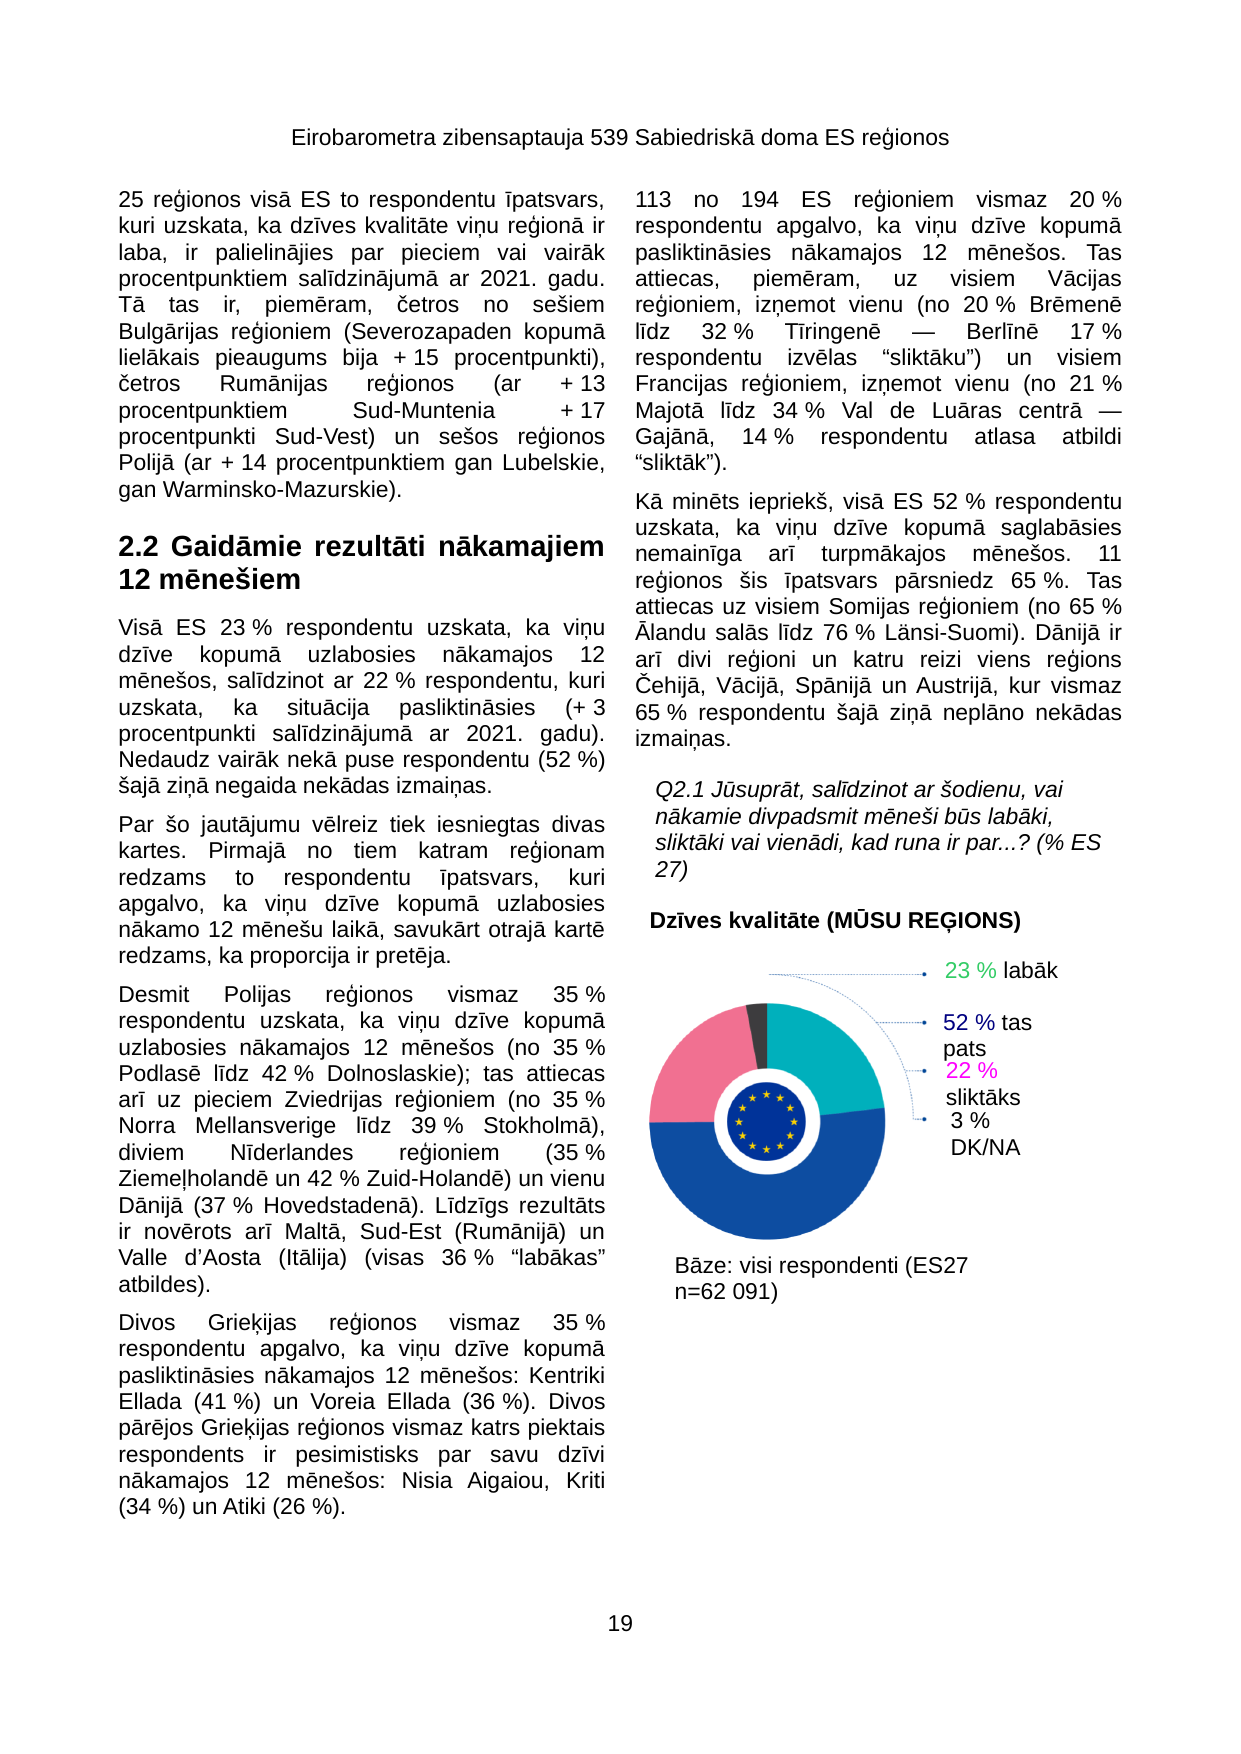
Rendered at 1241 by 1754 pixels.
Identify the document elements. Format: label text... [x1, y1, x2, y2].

picture [646, 967, 932, 1241]
text 113 no 194 ES reģioniem vismaz 20 % respondentu apgalvo, ka viņu dzīve kopumā pasliktināsies nākamajos 12 mēnešos. Tas attiecas, piemēram, uz visiem Vācijas reģioniem, izņemot vienu (no 20 % Brēmenē līdz 32 % Tīringenē — Berlīnē 17 % respondentu izvēlas “sliktāku”) un visiem Francijas reģioniem, izņemot vienu (no 21 % Majotā līdz 34 % Val de Luāras centrā — Gajānā, 14 % respondentu atlasa atbildi “sliktāk”). [635, 186, 1122, 476]
text Kā minēts iepriekš, visā ES 52 % respondentu uzskata, ka viņu dzīve kopumā saglabāsies nemainīga arī turpmākajos mēnešos. 11 reģionos šis īpatsvars pārsniedz 65 %. Tas attiecas uz visiem Somijas reģioniem (no 65 % Ālandu salās līdz 76 % Länsi-Suomi). Dānijā ir arī divi reģioni un katru reizi viens reģions Čehijā, Vācijā, Spānijā un Austrijā, kur vismaz 65 % respondentu šajā ziņā neplāno nekādas izmaiņas. [635, 488, 1122, 751]
text Par šo jautājumu vēlreiz tiek iesniegtas divas kartes. Pirmajā no tiem katram reģionam redzams to respondentu īpatsvars, kuri apgalvo, ka viņu dzīve kopumā uzlabosies nākamo 12 mēnešu laikā, savukārt otrajā kartē redzams, ka proporcija ir pretēja. [118, 811, 605, 969]
text Desmit Polijas reģionos vismaz 35 % respondentu uzskata, ka viņu dzīve kopumā uzlabosies nākamajos 12 mēnešos (no 35 % Podlasē līdz 42 % Dolnoslaskie); tas attiecas arī uz pieciem Zviedrijas reģioniem (no 35 % Norra Mellansverige līdz 39 % Stokholmā), diviem Nīderlandes reģioniem (35 % Ziemeļholandē un 42 % Zuid-Holandē) un vienu Dānijā (37 % Hovedstadenā). Līdzīgs rezultāts ir novērots arī Maltā, Sud-Est (Rumānijā) un Valle d’Aosta (Itālija) (visas 36 % “labākas” atbildes). [118, 981, 605, 1297]
text Divos Grieķijas reģionos vismaz 35 % respondentu apgalvo, ka viņu dzīve kopumā pasliktināsies nākamajos 12 mēnešos: Kentriki Ellada (41 %) un Voreia Ellada (36 %). Divos pārējos Grieķijas reģionos vismaz katrs piektais respondents ir pesimistisks par savu dzīvi nākamajos 12 mēnešos: Nisia Aigaiou, Kriti (34 %) un Atiki (26 %). [118, 1309, 605, 1520]
text Visā ES 23 % respondentu uzskata, ka viņu dzīve kopumā uzlabosies nākamajos 12 mēnešos, salīdzinot ar 22 % respondentu, kuri uzskata, ka situācija pasliktināsies (+ 3 procentpunkti salīdzinājumā ar 2021. gadu). Nedaudz vairāk nekā puse respondentu (52 %) šajā ziņā negaida nekādas izmaiņas. [118, 614, 605, 799]
text 25 reģionos visā ES to respondentu īpatsvars, kuri uzskata, ka dzīves kvalitāte viņu reģionā ir laba, ir palielinājies par pieciem vai vairāk procentpunktiem salīdzinājumā ar 2021. gadu. Tā tas ir, piemēram, četros no sešiem Bulgārijas reģioniem (Severozapaden kopumā lielākais pieaugums bija + 15 procentpunkti), četros Rumānijas reģionos (ar + 13 procentpunktiem Sud-Muntenia + 17 procentpunkti Sud-Vest) un sešos reģionos Polijā (ar + 14 procentpunktiem gan Lubelskie, gan Warminsko-Mazurskie). [118, 186, 605, 502]
subtitle 2.2 Gaidāmie rezultāti nākamajiem 12 mēnešiem [118, 529, 605, 596]
